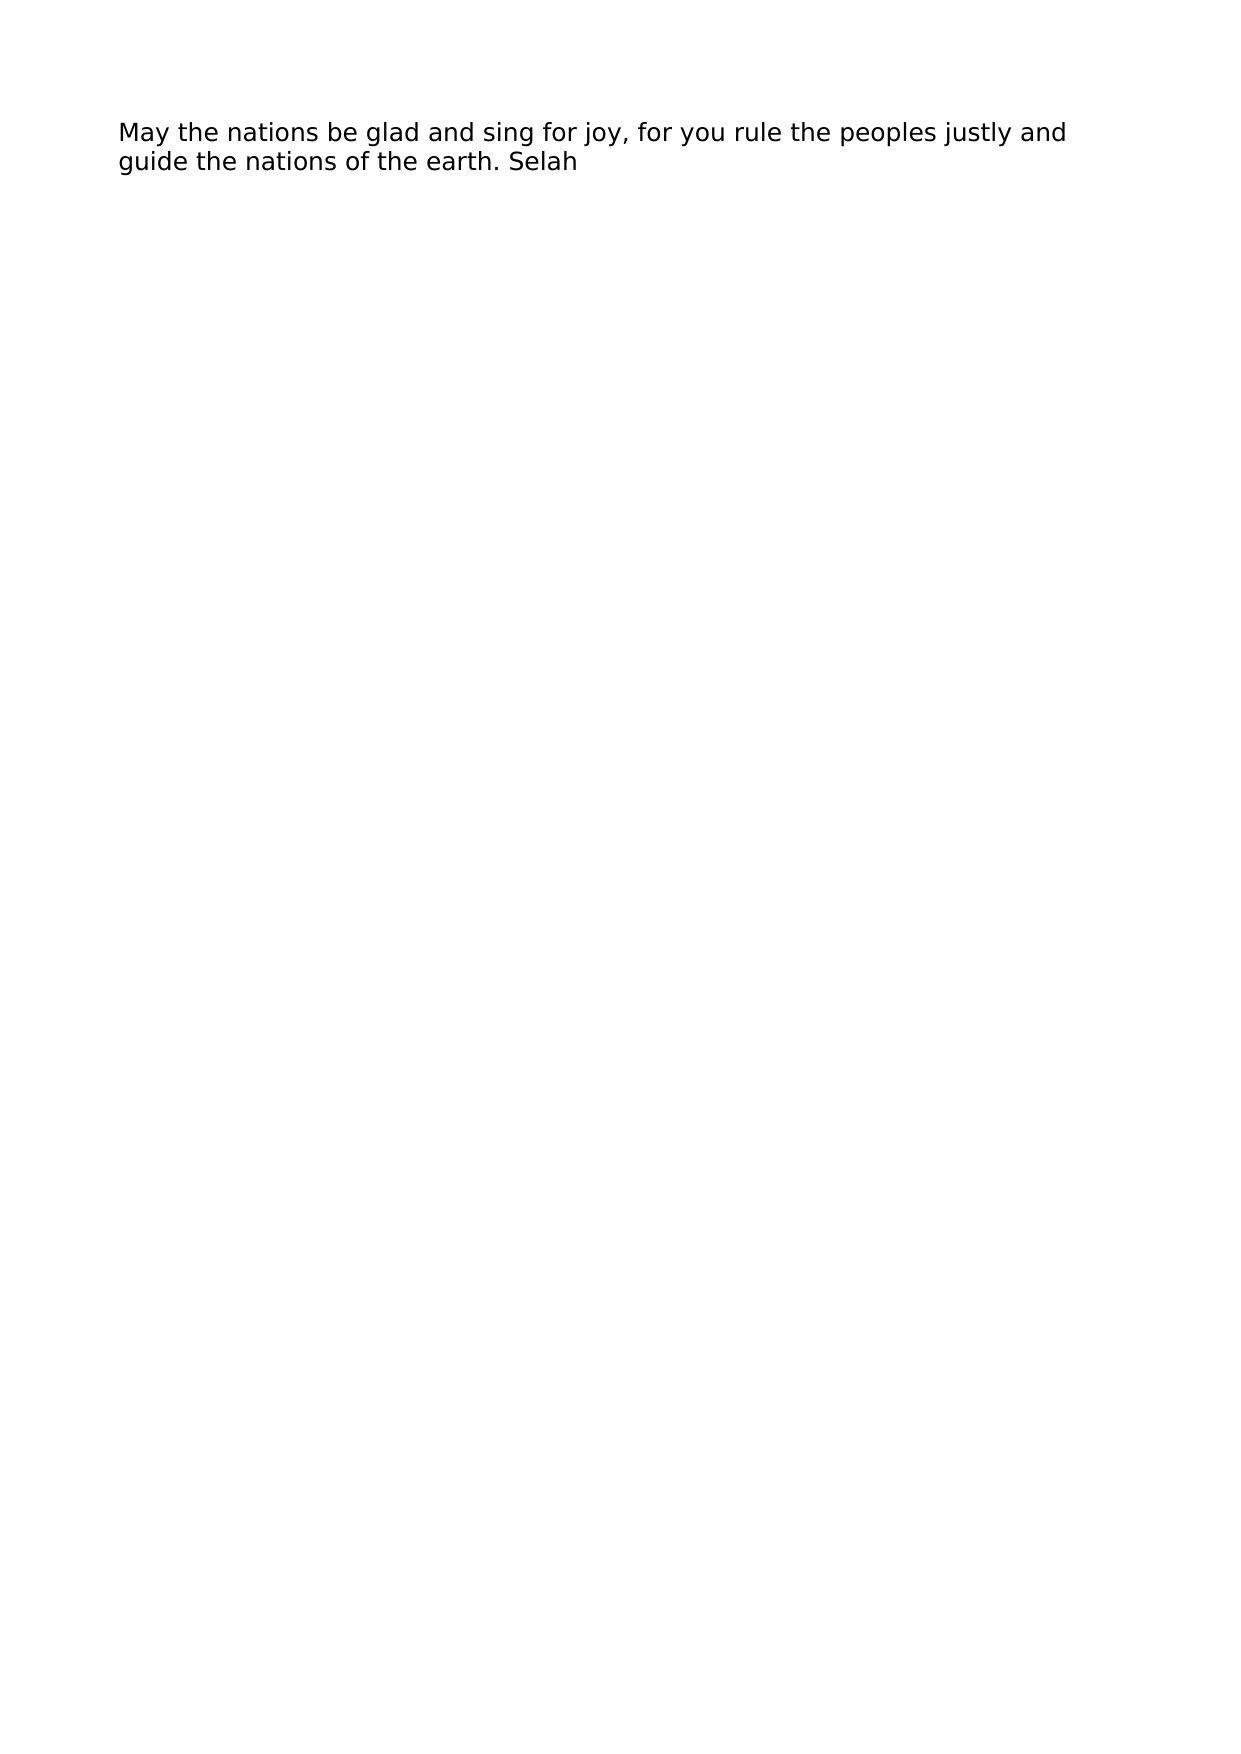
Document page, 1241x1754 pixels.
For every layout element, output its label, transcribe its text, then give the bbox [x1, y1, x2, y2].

text May the nations be glad and sing for joy, for you rule the peoples justly and guide the nations of the earth. Selah [118, 118, 1122, 176]
